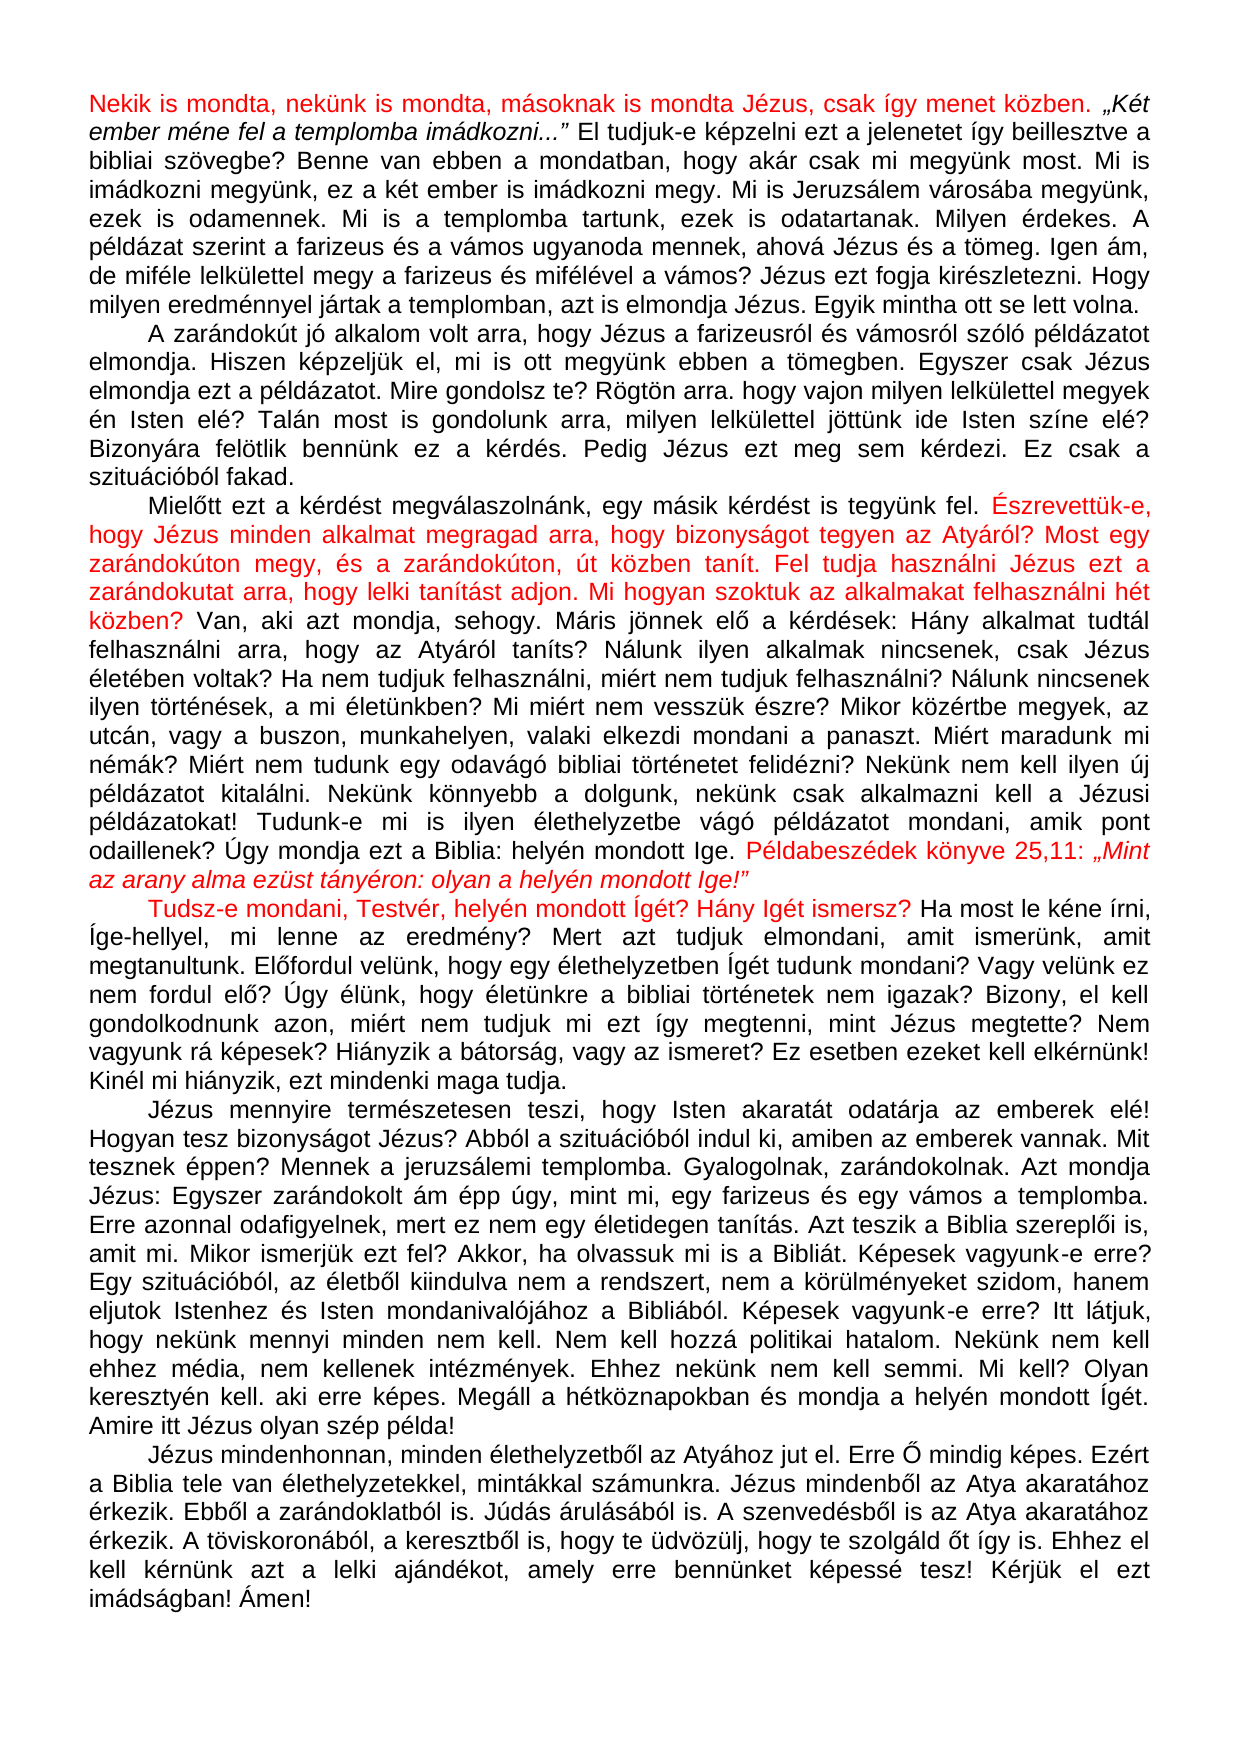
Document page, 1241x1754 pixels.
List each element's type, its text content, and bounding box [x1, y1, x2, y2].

text Nekik is mondta, nekünk is mondta, másoknak is mondta Jézus, csak így menet közben. „Két ember méne fel a templomba imádkozni...” El tudjuk‑e képzelni ezt a jelenetet így beillesztve a bibliai szövegbe? Benne van ebben a mondatban, hogy akár csak mi megyünk most. Mi is imádkozni megyünk, ez a két ember is imádkozni megy. Mi is Jeruzsálem városába megyünk, ezek is odamennek. Mi is a templomba tartunk, ezek is odatartanak. Milyen érdekes. A példázat szerint a farizeus és a vámos ugyanoda mennek, ahová Jézus és a tömeg. Igen ám, de miféle lelkülettel megy a farizeus és mifélével a vámos? Jézus ezt fogja kirészletezni. Hogy milyen eredménnyel jártak a templomban, azt is elmondja Jézus. Egyik mintha ott se lett volna. [88, 88, 1152, 318]
text Tudsz‑e mondani, Testvér, helyén mondott Ígét? Hány Igét ismersz? Ha most le kéne írni, Íge-hellyel, mi lenne az eredmény? Mert azt tudjuk elmondani, amit ismerünk, amit megtanultunk. Előfordul velünk, hogy egy élethelyzetben Ígét tudunk mondani? Vagy velünk ez nem fordul elő? Úgy élünk, hogy életünkre a bibliai történetek nem igazak? Bizony, el kell gondolkodnunk azon, miért nem tudjuk mi ezt így megtenni, mint Jézus megtette? Nem vagyunk rá képesek? Hiányzik a bátorság, vagy az ismeret? Ez esetben ezeket kell elkérnünk! Kinél mi hiányzik, ezt mindenki maga tudja. [88, 893, 1152, 1095]
text A zarándokút jó alkalom volt arra, hogy Jézus a farizeusról és vámosról szóló példázatot elmondja. Hiszen képzeljük el, mi is ott megyünk ebben a tömegben. Egyszer csak Jézus elmondja ezt a példázatot. Mire gondolsz te? Rögtön arra. hogy vajon milyen lelkülettel megyek én Isten elé? Talán most is gondolunk arra, milyen lelkülettel jöttünk ide Isten színe elé? Bizonyára felötlik bennünk ez a kérdés. Pedig Jézus ezt meg sem kérdezi. Ez csak a szituációból fakad. [88, 318, 1152, 491]
text Mielőtt ezt a kérdést megválaszolnánk, egy másik kérdést is tegyünk fel. Észrevettük‑e, hogy Jézus minden alkalmat megragad arra, hogy bizonyságot tegyen az Atyáról? Most egy zarándokúton megy, és a zarándokúton, út közben tanít. Fel tudja használni Jézus ezt a zarándokutat arra, hogy lelki tanítást adjon. Mi hogyan szoktuk az alkalmakat felhasználni hét közben? Van, aki azt mondja, sehogy. Máris jönnek elő a kérdések: Hány alkalmat tudtál felhasználni arra, hogy az Atyáról taníts? Nálunk ilyen alkalmak nincsenek, csak Jézus életében voltak? Ha nem tudjuk felhasználni, miért nem tudjuk felhasználni? Nálunk nincsenek ilyen történések, a mi életünkben? Mi miért nem vesszük észre? Mikor közértbe megyek, az utcán, vagy a buszon, munkahelyen, valaki elkezdi mondani a panaszt. Miért maradunk mi némák? Miért nem tudunk egy odavágó bibliai történetet felidézni? Nekünk nem kell ilyen új példázatot kitalálni. Nekünk könnyebb a dolgunk, nekünk csak alkalmazni kell a Jézusi példázatokat! Tudunk‑e mi is ilyen élethelyzetbe vágó példázatot mondani, amik pont odaillenek? Úgy mondja ezt a Biblia: helyén mondott Ige. Példabeszédek könyve 25,11: „Mint az arany alma ezüst tányéron: olyan a helyén mondott Ige!” [88, 491, 1152, 893]
text Jézus mennyire természetesen teszi, hogy Isten akaratát odatárja az emberek elé! Hogyan tesz bizonyságot Jézus? Abból a szituációból indul ki, amiben az emberek vannak. Mit tesznek éppen? Mennek a jeruzsálemi templomba. Gyalogolnak, zarándokolnak. Azt mondja Jézus: Egyszer zarándokolt ám épp úgy, mint mi, egy farizeus és egy vámos a templomba. Erre azonnal odafigyelnek, mert ez nem egy életidegen tanítás. Azt teszik a Biblia szereplői is, amit mi. Mikor ismerjük ezt fel? Akkor, ha olvassuk mi is a Bibliát. Képesek vagyunk‑e erre? Egy szituációból, az életből kiindulva nem a rendszert, nem a körülményeket szidom, hanem eljutok Istenhez és Isten mondanivalójához a Bibliából. Képesek vagyunk‑e erre? Itt látjuk, hogy nekünk mennyi minden nem kell. Nem kell hozzá politikai hatalom. Nekünk nem kell ehhez média, nem kellenek intézmények. Ehhez nekünk nem kell semmi. Mi kell? Olyan keresztyén kell. aki erre képes. Megáll a hétköznapokban és mondja a helyén mondott Ígét. Amire itt Jézus olyan szép példa! [88, 1095, 1152, 1440]
text Jézus mindenhonnan, minden élethelyzetből az Atyához jut el. Erre Ő mindig képes. Ezért a Biblia tele van élethelyzetekkel, mintákkal számunkra. Jézus mindenből az Atya akaratához érkezik. Ebből a zarándoklatból is. Júdás árulásából is. A szenvedésből is az Atya akaratához érkezik. A töviskoronából, a keresztből is, hogy te üdvözülj, hogy te szolgáld őt így is. Ehhez el kell kérnünk azt a lelki ajándékot, amely erre bennünket képessé tesz! Kérjük el ezt imádságban! Ámen! [88, 1440, 1152, 1612]
